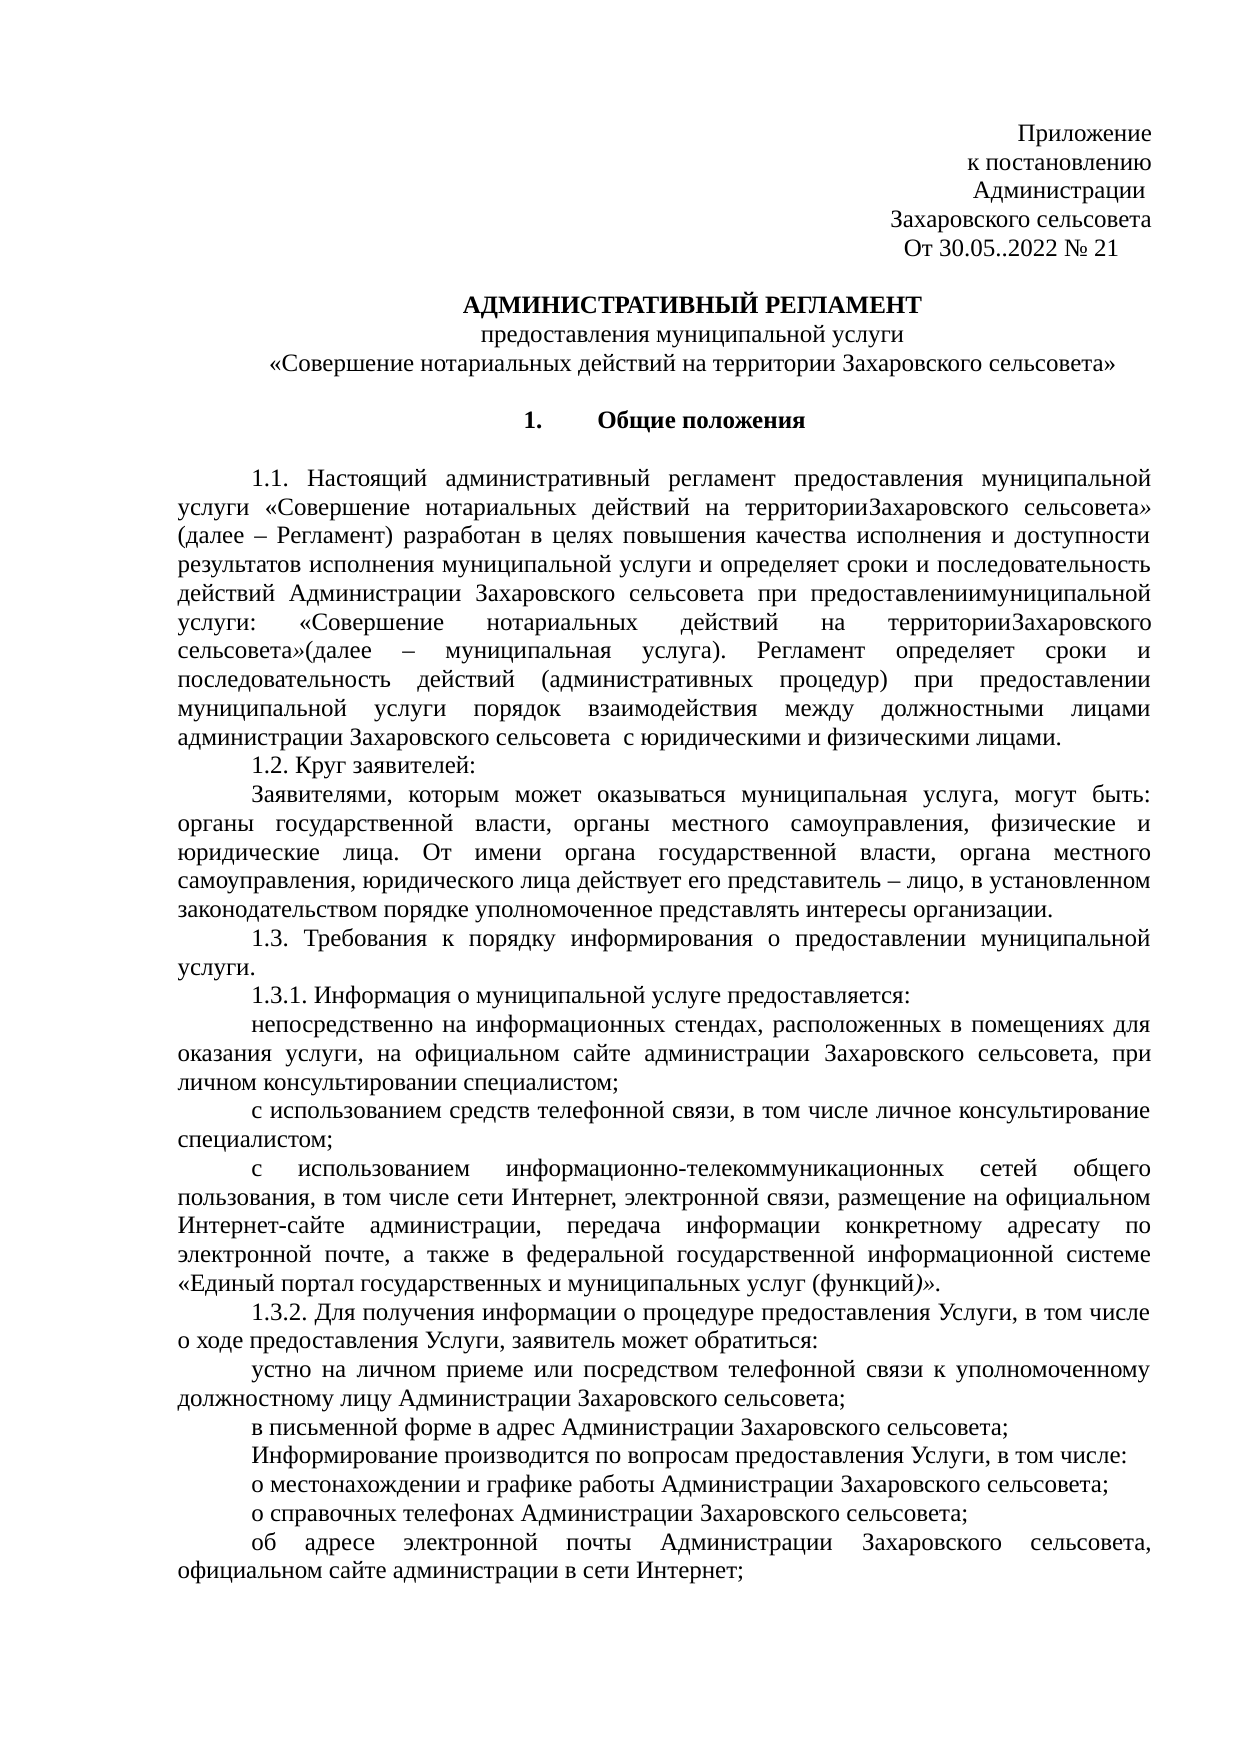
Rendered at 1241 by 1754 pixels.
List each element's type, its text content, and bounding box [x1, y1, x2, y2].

text Информирование производится по вопросам предоставления Услуги, в том числе: [177, 1441, 1152, 1469]
text 1.3.2. Для получения информации о процедуре предоставления Услуги, в том числе о ходе предоставления Услуги, заявитель может обратиться: [177, 1297, 1152, 1354]
text 1.3. Требования к порядку информирования о предоставлении муниципальной услуги. [177, 923, 1152, 981]
text с использованием средств телефонной связи, в том числе личное консультирование специалистом; [177, 1096, 1152, 1153]
text 1.1. Настоящий административный регламент предоставления муниципальной услуги «Совершение нотариальных действий на территорииЗахаровского сельсовета» (далее – Регламент) разработан в целях повышения качества исполнения и доступности результатов исполнения муниципальной услуги и определяет сроки и последовательность действий Администрации Захаровского сельсовета при предоставлениимуниципальной услуги: «Совершение нотариальных действий на территорииЗахаровского сельсовета»(далее – муниципальная услуга). Регламент определяет сроки и последовательность действий (административных процедур) при предоставлении муниципальной услуги порядок взаимодействия между должностными лицами администрации Захаровского сельсовета с юридическими и физическими лицами. [177, 463, 1152, 751]
text АДМИНИСТРАТИВНЫЙ РЕГЛАМЕНТ [177, 291, 1152, 319]
text об адресе электронной почты Администрации Захаровского сельсовета, официальном сайте администрации в сети Интернет; [177, 1527, 1152, 1584]
list Общие положения [177, 406, 1152, 434]
text к постановлению Администрации [177, 147, 1152, 204]
text Захаровского сельсовета [177, 204, 1152, 233]
text с использованием информационно-телекоммуникационных сетей общего пользования, в том числе сети Интернет, электронной связи, размещение на официальном Интернет-сайте администрации, передача информации конкретному адресату по электронной почте, а также в федеральной государственной информационной системе «Единый портал государственных и муниципальных услуг (функций)». [177, 1153, 1152, 1297]
text непосредственно на информационных стендах, расположенных в помещениях для оказания услуги, на официальном сайте администрации Захаровского сельсовета, при личном консультировании специалистом; [177, 1009, 1152, 1096]
text о местонахождении и графике работы Администрации Захаровского сельсовета; [177, 1469, 1152, 1498]
text о справочных телефонах Администрации Захаровского сельсовета; [177, 1498, 1152, 1527]
text 1.3.1. Информация о муниципальной услуге предоставляется: [177, 981, 1152, 1009]
text «Совершение нотариальных действий на территории Захаровского сельсовета» [177, 348, 1152, 377]
text Заявителями, которым может оказываться муниципальная услуга, могут быть: органы государственной власти, органы местного самоуправления, физические и юридические лица. От имени органа государственной власти, органа местного самоуправления, юридического лица действует его представитель – лицо, в установленном законодательством порядке уполномоченное представлять интересы организации. [177, 779, 1152, 923]
text предоставления муниципальной услуги [177, 319, 1152, 348]
text 1.2. Круг заявителей: [177, 751, 1152, 779]
text в письменной форме в адрес Администрации Захаровского сельсовета; [177, 1412, 1152, 1441]
text устно на личном приеме или посредством телефонной связи к уполномоченному должностному лицу Администрации Захаровского сельсовета; [177, 1354, 1152, 1412]
text Приложение [177, 118, 1152, 147]
text От 30.05..2022 № 21 [177, 233, 1152, 262]
